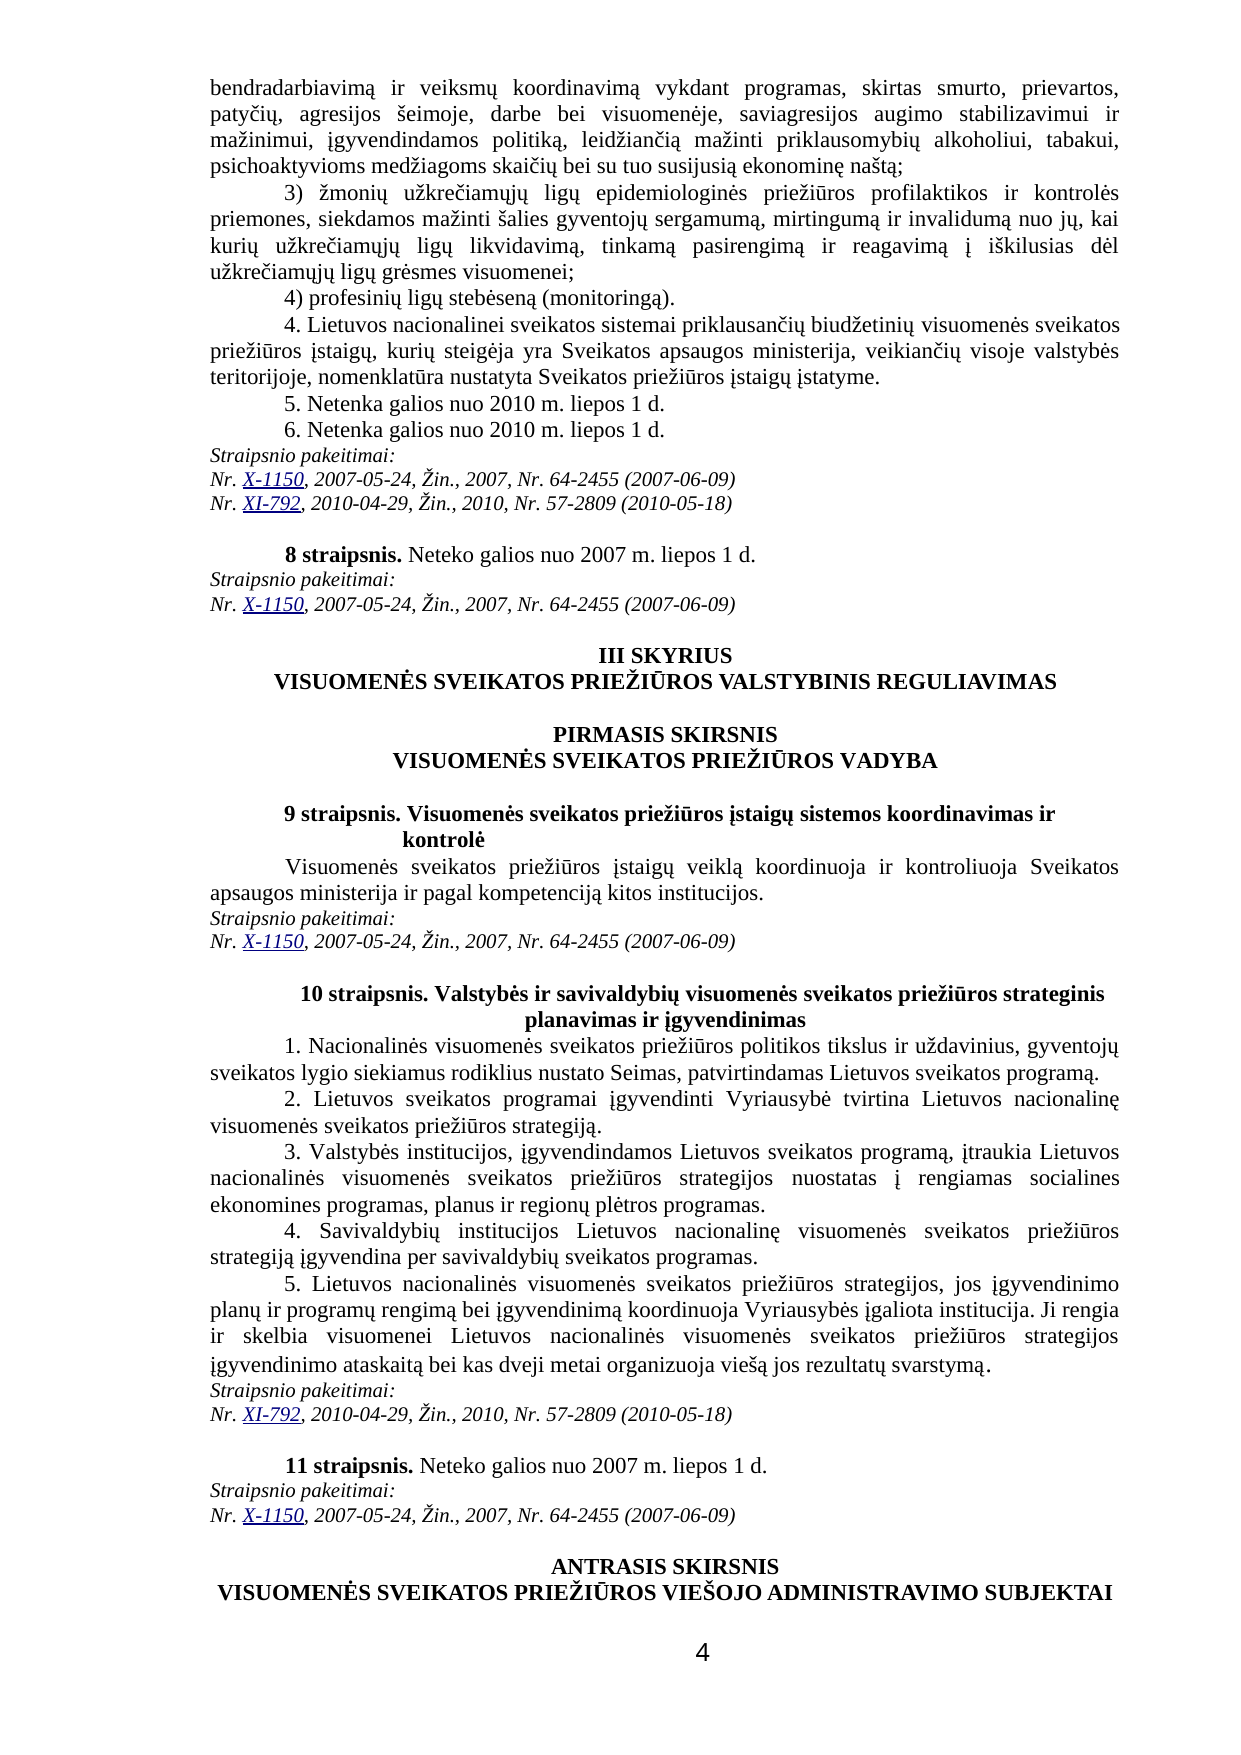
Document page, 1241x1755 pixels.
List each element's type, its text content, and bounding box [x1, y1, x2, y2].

text bendradarbiavimą ir veiksmų koordinavimą vykdant programas, skirtas smurto, prievartos, patyčių, agresijos šeimoje, darbe bei visuomenėje, saviagresijos augimo stabilizavimui ir mažinimui, įgyvendindamos politiką, leidžiančią mažinti priklausomybių alkoholiui, tabakui, psichoaktyvioms medžiagoms skaičių bei su tuo susijusią ekonominę naštą; [210, 73, 1120, 179]
text 11 straipsnis. Neteko galios nuo 2007 m. liepos 1 d. [210, 1452, 1120, 1478]
text 3) žmonių užkrečiamųjų ligų epidemiologinės priežiūros profilaktikos ir kontrolės priemones, siekdamos mažinti šalies gyventojų sergamumą, mirtingumą ir invalidumą nuo jų, kai kurių užkrečiamųjų ligų likvidavimą, tinkamą pasirengimą ir reagavimą į iškilusias dėl užkrečiamųjų ligų grėsmes visuomenei; [210, 179, 1120, 284]
text 4. Savivaldybių institucijos Lietuvos nacionalinę visuomenės sveikatos priežiūros strategiją įgyvendina per savivaldybių sveikatos programas. [210, 1217, 1120, 1270]
text Straipsnio pakeitimai: [210, 442, 1120, 467]
text Nr. X-1150, 2007-05-24, Žin., 2007, Nr. 64-2455 (2007-06-09) [210, 929, 1120, 953]
text Nr. X-1150, 2007-05-24, Žin., 2007, Nr. 64-2455 (2007-06-09) [210, 467, 1120, 491]
subtitle VISUOMENĖS SVEIKATOS PRIEŽIŪROS VALSTYBINIS REGULIAVIMAS [210, 668, 1120, 694]
text 5. Lietuvos nacionalinės visuomenės sveikatos priežiūros strategijos, jos įgyvendinimo planų ir programų rengimą bei įgyvendinimą koordinuoja Vyriausybės įgaliota institucija. Ji rengia ir skelbia visuomenei Lietuvos nacionalinės visuomenės sveikatos priežiūros strategijos įgyvendinimo ataskaitą bei kas dveji metai organizuoja viešą jos rezultatų svarstymą. [210, 1270, 1120, 1378]
text 4. Lietuvos nacionalinei sveikatos sistemai priklausančių biudžetinių visuomenės sveikatos priežiūros įstaigų, kurių steigėja yra Sveikatos apsaugos ministerija, veikiančių visoje valstybės teritorijoje, nomenklatūra nustatyta Sveikatos priežiūros įstaigų įstatyme. [210, 311, 1120, 390]
text Nr. XI-792, 2010-04-29, Žin., 2010, Nr. 57-2809 (2010-05-18) [210, 1402, 1120, 1426]
text 9 straipsnis. Visuomenės sveikatos priežiūros įstaigų sistemos koordinavimas ir kontrolė [284, 800, 1120, 853]
text 8 straipsnis. Neteko galios nuo 2007 m. liepos 1 d. [210, 541, 1120, 567]
text 4) profesinių ligų stebėseną (monitoringą). [210, 284, 1120, 311]
text 3. Valstybės institucijos, įgyvendindamos Lietuvos sveikatos programą, įtraukia Lietuvos nacionalinės visuomenės sveikatos priežiūros strategijos nuostatas į rengiamas socialines ekonomines programas, planus ir regionų plėtros programas. [210, 1138, 1120, 1217]
subtitle VISUOMENĖS SVEIKATOS PRIEŽIŪROS VADYBA [210, 747, 1120, 774]
text 2. Lietuvos sveikatos programai įgyvendinti Vyriausybė tvirtina Lietuvos nacionalinę visuomenės sveikatos priežiūros strategiją. [210, 1085, 1120, 1138]
text Visuomenės sveikatos priežiūros įstaigų veiklą koordinuoja ir kontroliuoja Sveikatos apsaugos ministerija ir pagal kompetenciją kitos institucijos. [210, 853, 1120, 905]
text Nr. X-1150, 2007-05-24, Žin., 2007, Nr. 64-2455 (2007-06-09) [210, 591, 1120, 616]
text Straipsnio pakeitimai: [210, 567, 1120, 591]
text Straipsnio pakeitimai: [210, 905, 1120, 929]
text Straipsnio pakeitimai: [210, 1378, 1120, 1402]
text 1. Nacionalinės visuomenės sveikatos priežiūros politikos tikslus ir uždavinius, gyventojų sveikatos lygio siekiamus rodiklius nustato Seimas, patvirtindamas Lietuvos sveikatos programą. [210, 1033, 1120, 1085]
subtitle VISUOMENĖS SVEIKATOS PRIEŽIŪROS VIEŠOJO ADMINISTRAVIMO SUBJEKTAI [210, 1579, 1120, 1606]
text 5. Netenka galios nuo 2010 m. liepos 1 d. [210, 390, 1120, 416]
subtitle III skyrius [210, 642, 1120, 668]
text Straipsnio pakeitimai: [210, 1478, 1120, 1502]
subtitle Pirmasis skirsnis [210, 721, 1120, 747]
text 6. Netenka galios nuo 2010 m. liepos 1 d. [210, 416, 1120, 442]
text Nr. X-1150, 2007-05-24, Žin., 2007, Nr. 64-2455 (2007-06-09) [210, 1502, 1120, 1527]
text Nr. XI-792, 2010-04-29, Žin., 2010, Nr. 57-2809 (2010-05-18) [210, 491, 1120, 515]
text 10 straipsnis. Valstybės ir savivaldybių visuomenės sveikatos priežiūros strateginis planavimas ir įgyvendinimas [210, 980, 1120, 1033]
subtitle Antrasis skirsnis [210, 1553, 1120, 1579]
